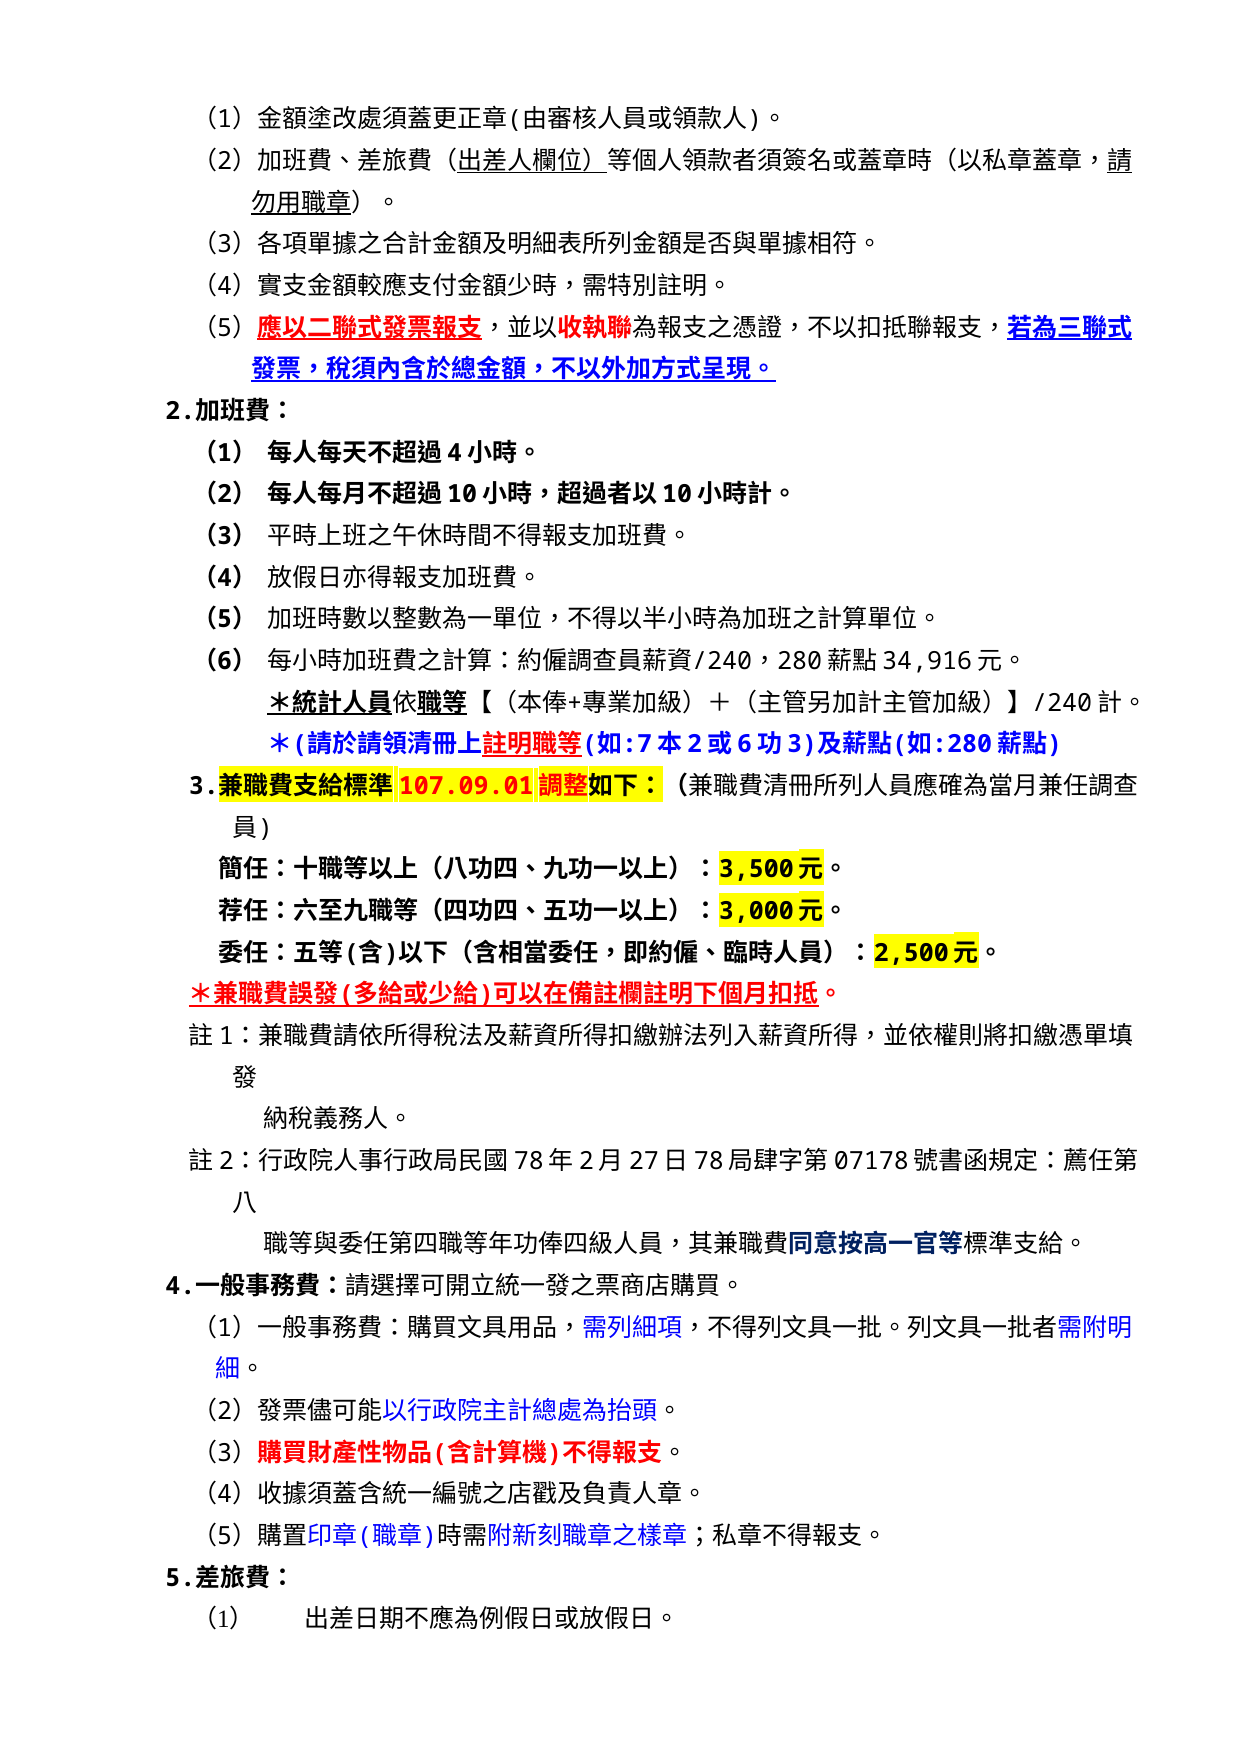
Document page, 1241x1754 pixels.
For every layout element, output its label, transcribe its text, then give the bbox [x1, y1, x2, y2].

text （2）加班費、差旅費（出差人欄位）等個人領款者須簽名或蓋章時（以私章蓋章，請勿用職章）。 [192, 136, 1152, 219]
text 4.一般事務費：請選擇可開立統一發之票商店購買。 [165, 1261, 1152, 1303]
text （3）購買財產性物品(含計算機)不得報支。 [192, 1428, 1152, 1469]
text 2.加班費： [165, 386, 1152, 428]
text （4）實支金額較應支付金額少時，需特別註明。 [192, 261, 1152, 303]
text （1）金額塗改處須蓋更正章(由審核人員或領款人)。 [192, 94, 1152, 136]
list 加班時數以整數為一單位，不得以半小時為加班之計算單位。 [192, 594, 1152, 636]
list 每人每月不超過10小時，超過者以10小時計。 [192, 469, 1152, 511]
list 平時上班之午休時間不得報支加班費。 [192, 511, 1152, 553]
text ＊兼職費誤發(多給或少給)可以在備註欄註明下個月扣抵。 [189, 969, 1152, 1011]
text 荐任：六至九職等（四功四、五功一以上）：3,000元。 [189, 886, 1152, 928]
text 註1：兼職費請依所得稅法及薪資所得扣繳辦法列入薪資所得，並依權則將扣繳憑單填發 [188, 1011, 1152, 1094]
list 出差日期不應為例假日或放假日。 [192, 1594, 1152, 1636]
text （2）發票儘可能以行政院主計總處為抬頭。 [192, 1386, 1152, 1428]
text （4）收據須蓋含統一編號之店戳及負責人章。 [192, 1469, 1152, 1511]
text （5）購置印章(職章)時需附新刻職章之樣章；私章不得報支。 [192, 1511, 1152, 1553]
list 放假日亦得報支加班費。 [192, 553, 1152, 594]
text 5.差旅費： [165, 1553, 1152, 1594]
text 簡任：十職等以上（八功四、九功一以上）：3,500元。 [189, 844, 1152, 886]
text 委任：五等(含)以下（含相當委任，即約僱、臨時人員）：2,500元。 [189, 928, 1152, 969]
list 每小時加班費之計算：約僱調查員薪資/240，280薪點34,916元。 [192, 636, 1152, 678]
text （1）一般事務費：購買文具用品，需列細項，不得列文具一批。列文具一批者需附明細。 [192, 1303, 1152, 1386]
text 註2：行政院人事行政局民國78年2月27日78局肆字第07178號書函規定：薦任第八 [188, 1136, 1152, 1219]
text ＊(請於請領清冊上註明職等(如:7本2或6功3)及薪點(如:280薪點) [267, 719, 1152, 761]
text （3）各項單據之合計金額及明細表所列金額是否與單據相符。 [192, 219, 1152, 261]
text （5）應以二聯式發票報支，並以收執聯為報支之憑證，不以扣抵聯報支，若為三聯式發票，稅須內含於總金額，不以外加方式呈現。 [192, 303, 1152, 386]
list 每人每天不超過4小時。 [192, 428, 1152, 469]
text 職等與委任第四職等年功俸四級人員，其兼職費同意按高一官等標準支給。 [188, 1219, 1152, 1261]
text 3.兼職費支給標準107.09.01調整如下：（兼職費清冊所列人員應確為當月兼任調查員) [188, 761, 1152, 844]
text ＊統計人員依職等【（本俸+專業加級）＋（主管另加計主管加級）】/240計。 [267, 678, 1152, 719]
text 納稅義務人。 [188, 1094, 1152, 1136]
